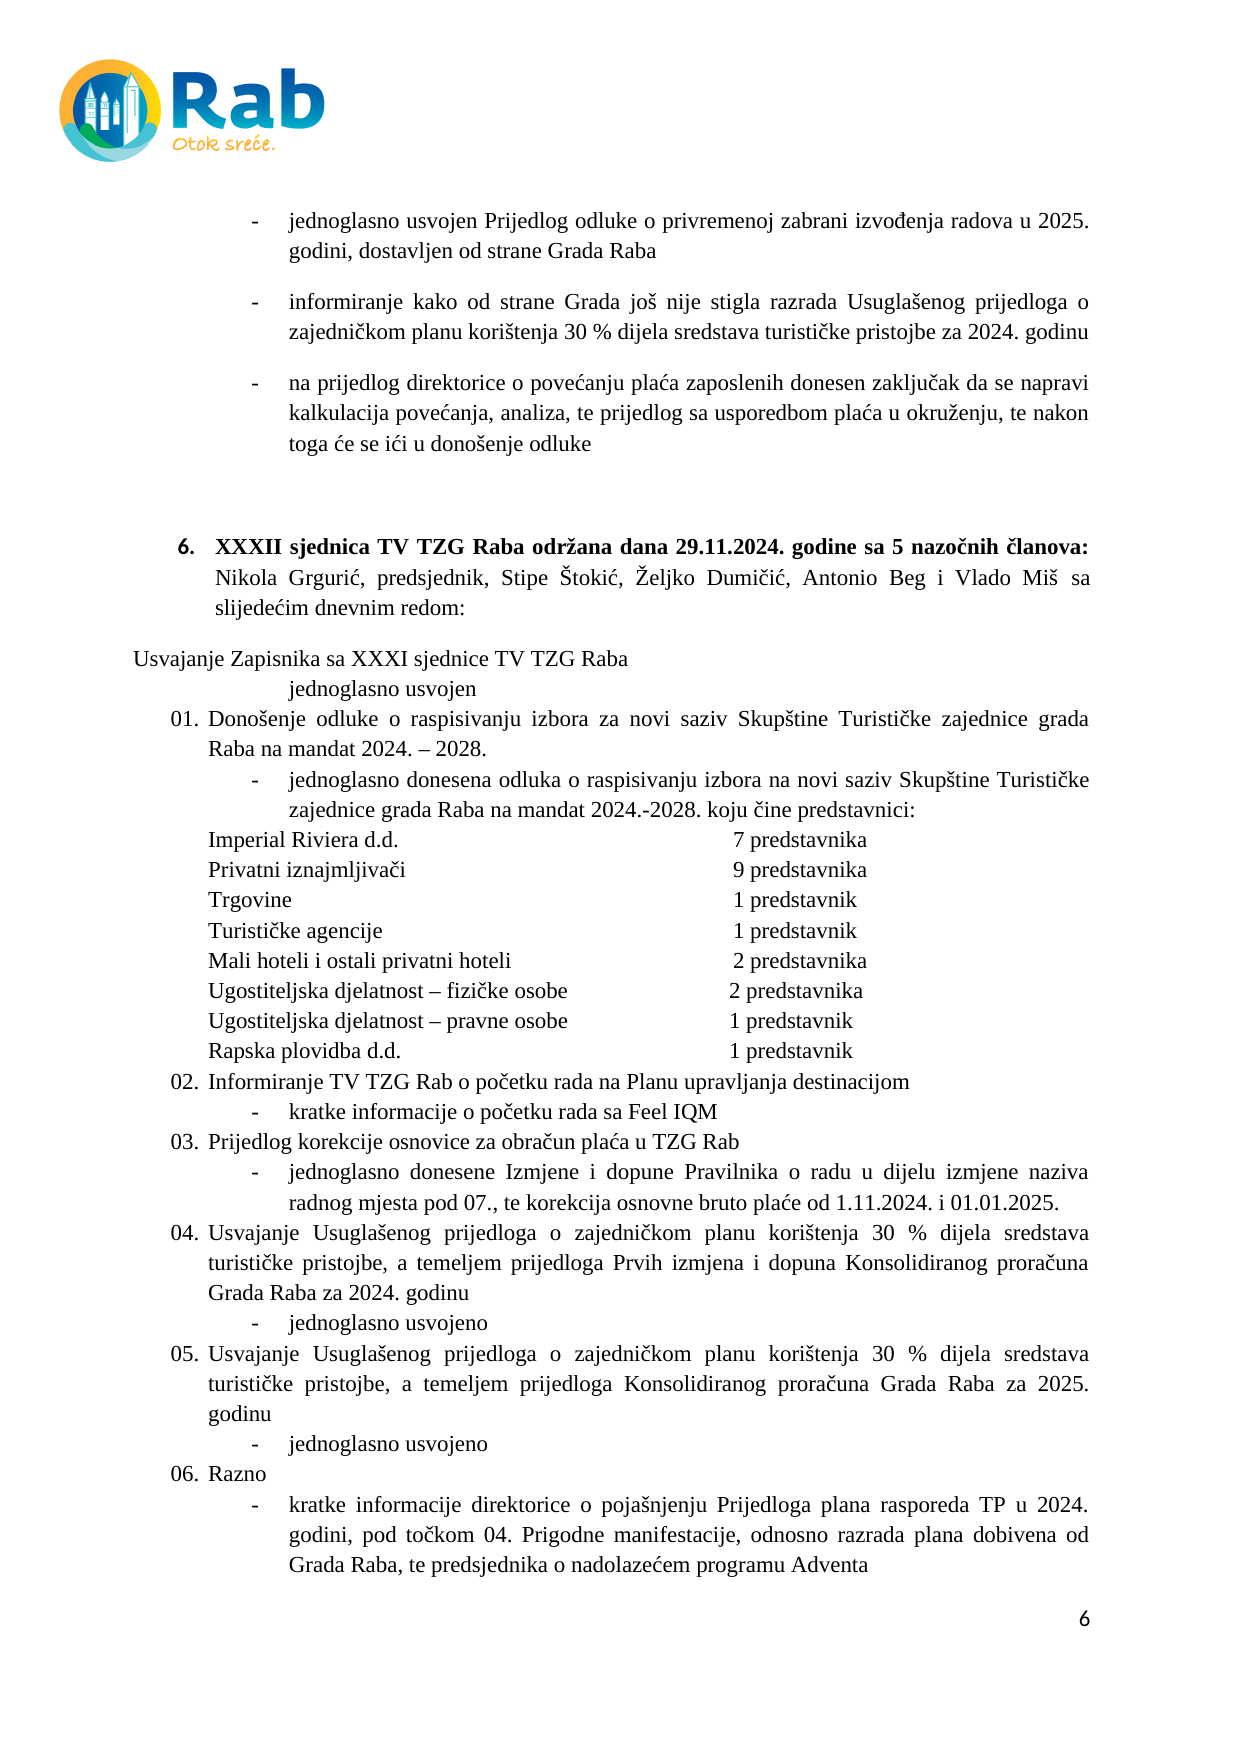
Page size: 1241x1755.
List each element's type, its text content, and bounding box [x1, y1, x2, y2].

text Ugostiteljska djelatnost – fizičke osobe 2 predstavnika [208, 977, 1090, 1003]
text Mali hoteli i ostali privatni hoteli 2 predstavnika [208, 947, 1090, 973]
text Privatni iznajmljivači 9 predstavnika [208, 856, 1090, 883]
list jednoglasno usvojeno [251, 1430, 1090, 1457]
list informiranje kako od strane Grada još nije stigla razrada Usuglašenog prijedloga o zajedničkom planu korištenja 30 % dijela sredstava turističke pristojbe za 2024. godinu [251, 288, 1090, 344]
text Rapska plovidba d.d. 1 predstavnik [208, 1038, 1090, 1064]
text Imperial Riviera d.d. 7 predstavnika [208, 826, 1090, 852]
list XXXII sjednica TV TZG Raba održana dana 29.11.2024. godine sa 5 nazočnih članova: Nikola Grgurić, predsjednik, Stipe Štokić, Željko Dumičić, Antonio Beg i Vlado Miš sa slijedećim dnevnim redom: [177, 532, 1090, 620]
list jednoglasno donesena odluka o raspisivanju izbora na novi saziv Skupštine Turističke zajednice grada Raba na mandat 2024.-2028. koju čine predstavnici: [251, 766, 1090, 822]
list jednoglasno donesene Izmjene i dopune Pravilnika o radu u dijelu izmjene naziva radnog mjesta pod 07., te korekcija osnovne bruto plaće od 1.11.2024. i 01.01.2025. [251, 1158, 1090, 1215]
list Usvajanje Usuglašenog prijedloga o zajedničkom planu korištenja 30 % dijela sredstava turističke pristojbe, a temeljem prijedloga Prvih izmjena i dopuna Konsolidiranog proračuna Grada Raba za 2024. godinu [170, 1219, 1090, 1306]
list Donošenje odluke o raspisivanju izbora za novi saziv Skupštine Turističke zajednice grada Raba na mandat 2024. – 2028. [170, 705, 1090, 762]
list jednoglasno usvojen Prijedlog odluke o privremenoj zabrani izvođenja radova u 2025. godini, dostavljen od strane Grada Raba [251, 207, 1090, 263]
text Trgovine 1 predstavnik [208, 887, 1090, 913]
text Turističke agencije 1 predstavnik [208, 917, 1090, 943]
list Razno [170, 1461, 1090, 1487]
text Ugostiteljska djelatnost – pravne osobe 1 predstavnik [208, 1007, 1090, 1034]
list Informiranje TV TZG Rab o početku rada na Planu upravljanja destinacijom [170, 1068, 1090, 1094]
list Prijedlog korekcije osnovice za obračun plaća u TZG Rab [170, 1128, 1090, 1154]
list jednoglasno usvojeno [251, 1309, 1090, 1336]
list kratke informacije direktorice o pojašnjenju Prijedloga plana rasporeda TP u 2024. godini, pod točkom 04. Prigodne manifestacije, odnosno razrada plana dobivena od Grada Raba, te predsjednika o nadolazećem programu Adventa [251, 1491, 1090, 1577]
text jednoglasno usvojen [289, 675, 1090, 701]
list Usvajanje Usuglašenog prijedloga o zajedničkom planu korištenja 30 % dijela sredstava turističke pristojbe, a temeljem prijedloga Konsolidiranog proračuna Grada Raba za 2025. godinu [170, 1340, 1090, 1426]
list kratke informacije o početku rada sa Feel IQM [251, 1098, 1090, 1124]
list na prijedlog direktorice o povećanju plaća zaposlenih donesen zaključak da se napravi kalkulacija povećanja, analiza, te prijedlog sa usporedbom plaća u okruženju, te nakon toga će se ići u donošenje odluke [251, 369, 1090, 456]
text Usvajanje Zapisnika sa XXXI sjednice TV TZG Raba [133, 645, 1090, 671]
